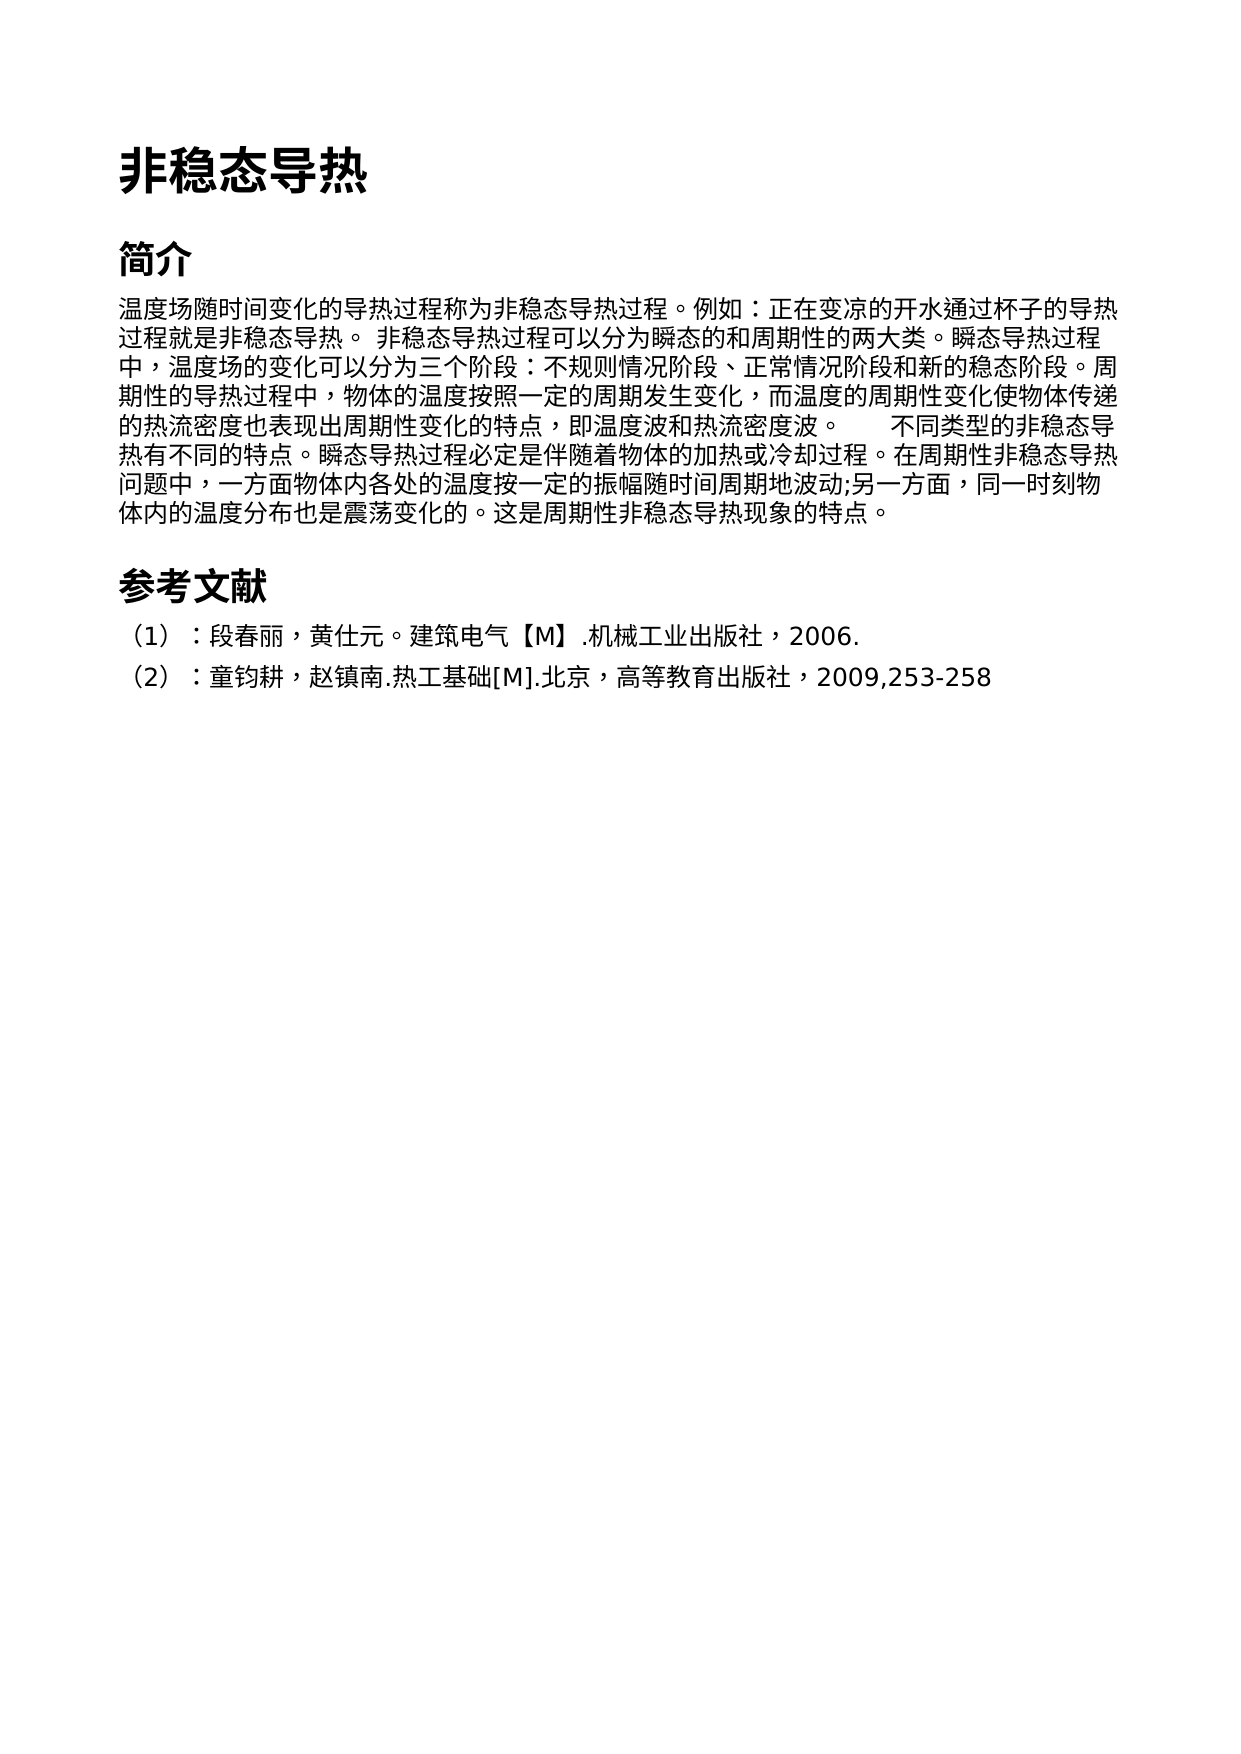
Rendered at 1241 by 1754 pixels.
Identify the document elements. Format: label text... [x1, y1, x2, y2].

subtitle 非稳态导热 [118, 143, 1122, 201]
text （1）：段春丽，黄仕元。建筑电气【M】.机械工业出版社，2006. [118, 622, 1122, 651]
text （2）：童钧耕，赵镇南.热工基础[M].北京，高等教育出版社，2009,253-258 [118, 664, 1122, 693]
text 温度场随时间变化的导热过程称为非稳态导热过程。例如：正在变凉的开水通过杯子的导热过程就是非稳态导热。 非稳态导热过程可以分为瞬态的和周期性的两大类。瞬态导热过程中，温度场的变化可以分为三个阶段：不规则情况阶段、正常情况阶段和新的稳态阶段。周期性的导热过程中，物体的温度按照一定的周期发生变化，而温度的周期性变化使物体传递的热流密度也表现出周期性变化的特点，即温度波和热流密度波。 不同类型的非稳态导热有不同的特点。瞬态导热过程必定是伴随着物体的加热或冷却过程。在周期性非稳态导热问题中，一方面物体内各处的温度按一定的振幅随时间周期地波动;另一方面，同一时刻物体内的温度分布也是震荡变化的。这是周期性非稳态导热现象的特点。 [118, 295, 1122, 528]
subtitle 简介 [118, 239, 1122, 282]
subtitle 参考文献 [118, 566, 1122, 609]
